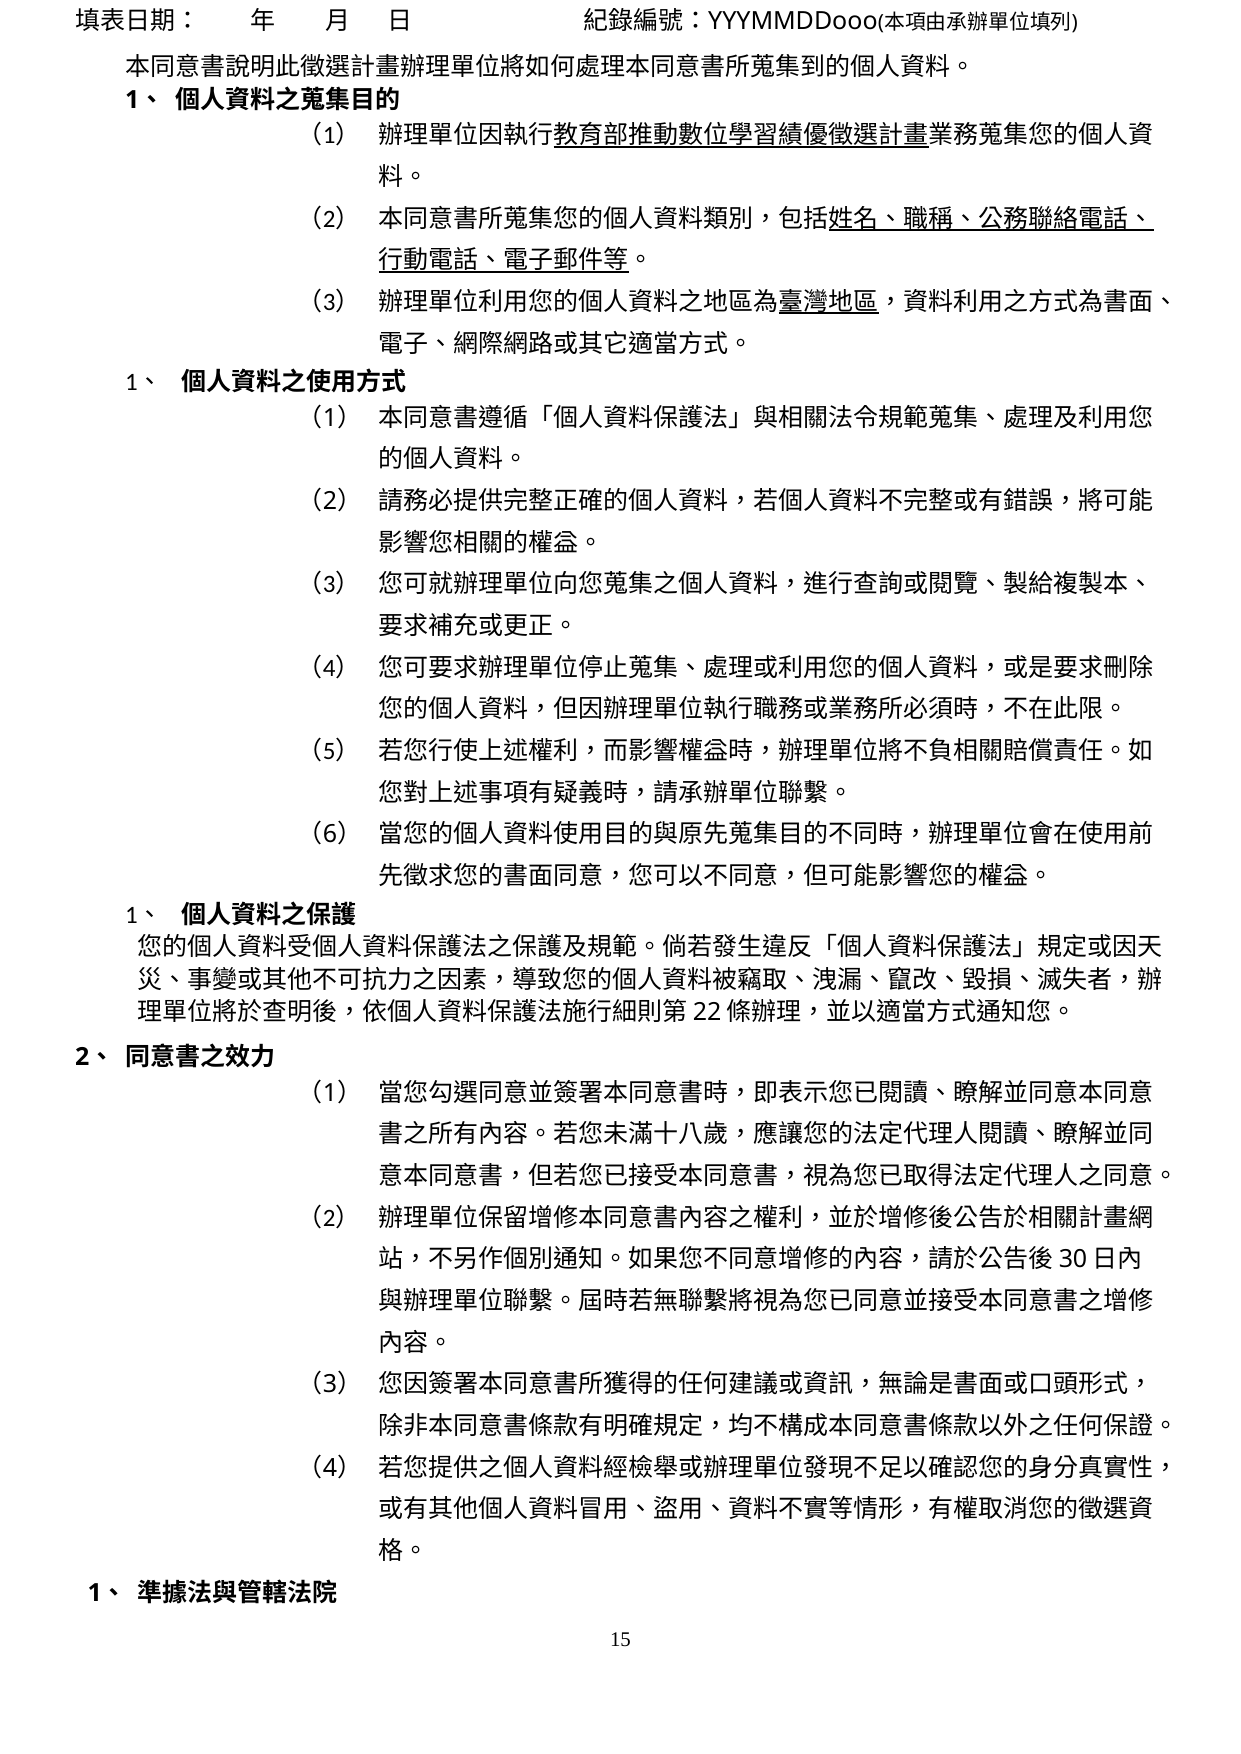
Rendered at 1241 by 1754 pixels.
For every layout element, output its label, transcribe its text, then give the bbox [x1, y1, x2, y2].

list 若您行使上述權利，而影響權益時，辦理單位將不負相關賠償責任。如您對上述事項有疑義時，請承辦單位聯繫。 [298, 731, 1165, 808]
list 個人資料之蒐集目的 [125, 82, 1165, 115]
list 辦理單位因執行教育部推動數位學習績優徵選計畫業務蒐集您的個人資料。 [298, 115, 1165, 193]
list 請務必提供完整正確的個人資料，若個人資料不完整或有錯誤，將可能影響您相關的權益。 [298, 481, 1165, 558]
list 您因簽署本同意書所獲得的任何建議或資訊，無論是書面或口頭形式，除非本同意書條款有明確規定，均不構成本同意書條款以外之任何保證。 [298, 1364, 1165, 1442]
list 個人資料之使用方式 [125, 365, 1165, 397]
list 您可就辦理單位向您蒐集之個人資料，進行查詢或閱覽、製給複製本、要求補充或更正。 [298, 564, 1165, 642]
list 準據法與管轄法院 [87, 1572, 1165, 1608]
list 本同意書遵循「個人資料保護法」與相關法令規範蒐集、處理及利用您的個人資料。 [298, 397, 1165, 475]
list 辦理單位利用您的個人資料之地區為臺灣地區，資料利用之方式為書面、電子、網際網路或其它適當方式。 [298, 281, 1165, 359]
text 填表日期： 年 月 日 紀錄編號：YYYMMDDooo(本項由承辦單位填列) [75, 0, 1165, 37]
text 本同意書說明此徵選計畫辦理單位將如何處理本同意書所蒐集到的個人資料。 [75, 50, 1165, 82]
list 同意書之效力 [75, 1040, 1165, 1072]
list 當您的個人資料使用目的與原先蒐集目的不同時，辦理單位會在使用前先徵求您的書面同意，您可以不同意，但可能影響您的權益。 [298, 814, 1165, 892]
list 當您勾選同意並簽署本同意書時，即表示您已閱讀、瞭解並同意本同意書之所有內容。若您未滿十八歲，應讓您的法定代理人閱讀、瞭解並同意本同意書，但若您已接受本同意書，視為您已取得法定代理人之同意。 [298, 1072, 1165, 1192]
list 辦理單位保留增修本同意書內容之權利，並於增修後公告於相關計畫網站，不另作個別通知。如果您不同意增修的內容，請於公告後30日內與辦理單位聯繫。屆時若無聯繫將視為您已同意並接受本同意書之增修內容。 [298, 1197, 1165, 1358]
list 您可要求辦理單位停止蒐集、處理或利用您的個人資料，或是要求刪除您的個人資料，但因辦理單位執行職務或業務所必須時，不在此限。 [298, 647, 1165, 725]
list 若您提供之個人資料經檢舉或辦理單位發現不足以確認您的身分真實性，或有其他個人資料冒用、盜用、資料不實等情形，有權取消您的徵選資格。 [298, 1447, 1165, 1567]
list 個人資料之保護 [125, 897, 1165, 930]
list 本同意書所蒐集您的個人資料類別，包括姓名、職稱、公務聯絡電話、行動電話、電子郵件等。 [298, 198, 1165, 276]
text 您的個人資料受個人資料保護法之保護及規範。倘若發生違反「個人資料保護法」規定或因天災、事變或其他不可抗力之因素，導致您的個人資料被竊取、洩漏、竄改、毀損、滅失者，辦理單位將於查明後，依個人資料保護法施行細則第22條辦理，並以適當方式通知您。 [138, 930, 1165, 1027]
